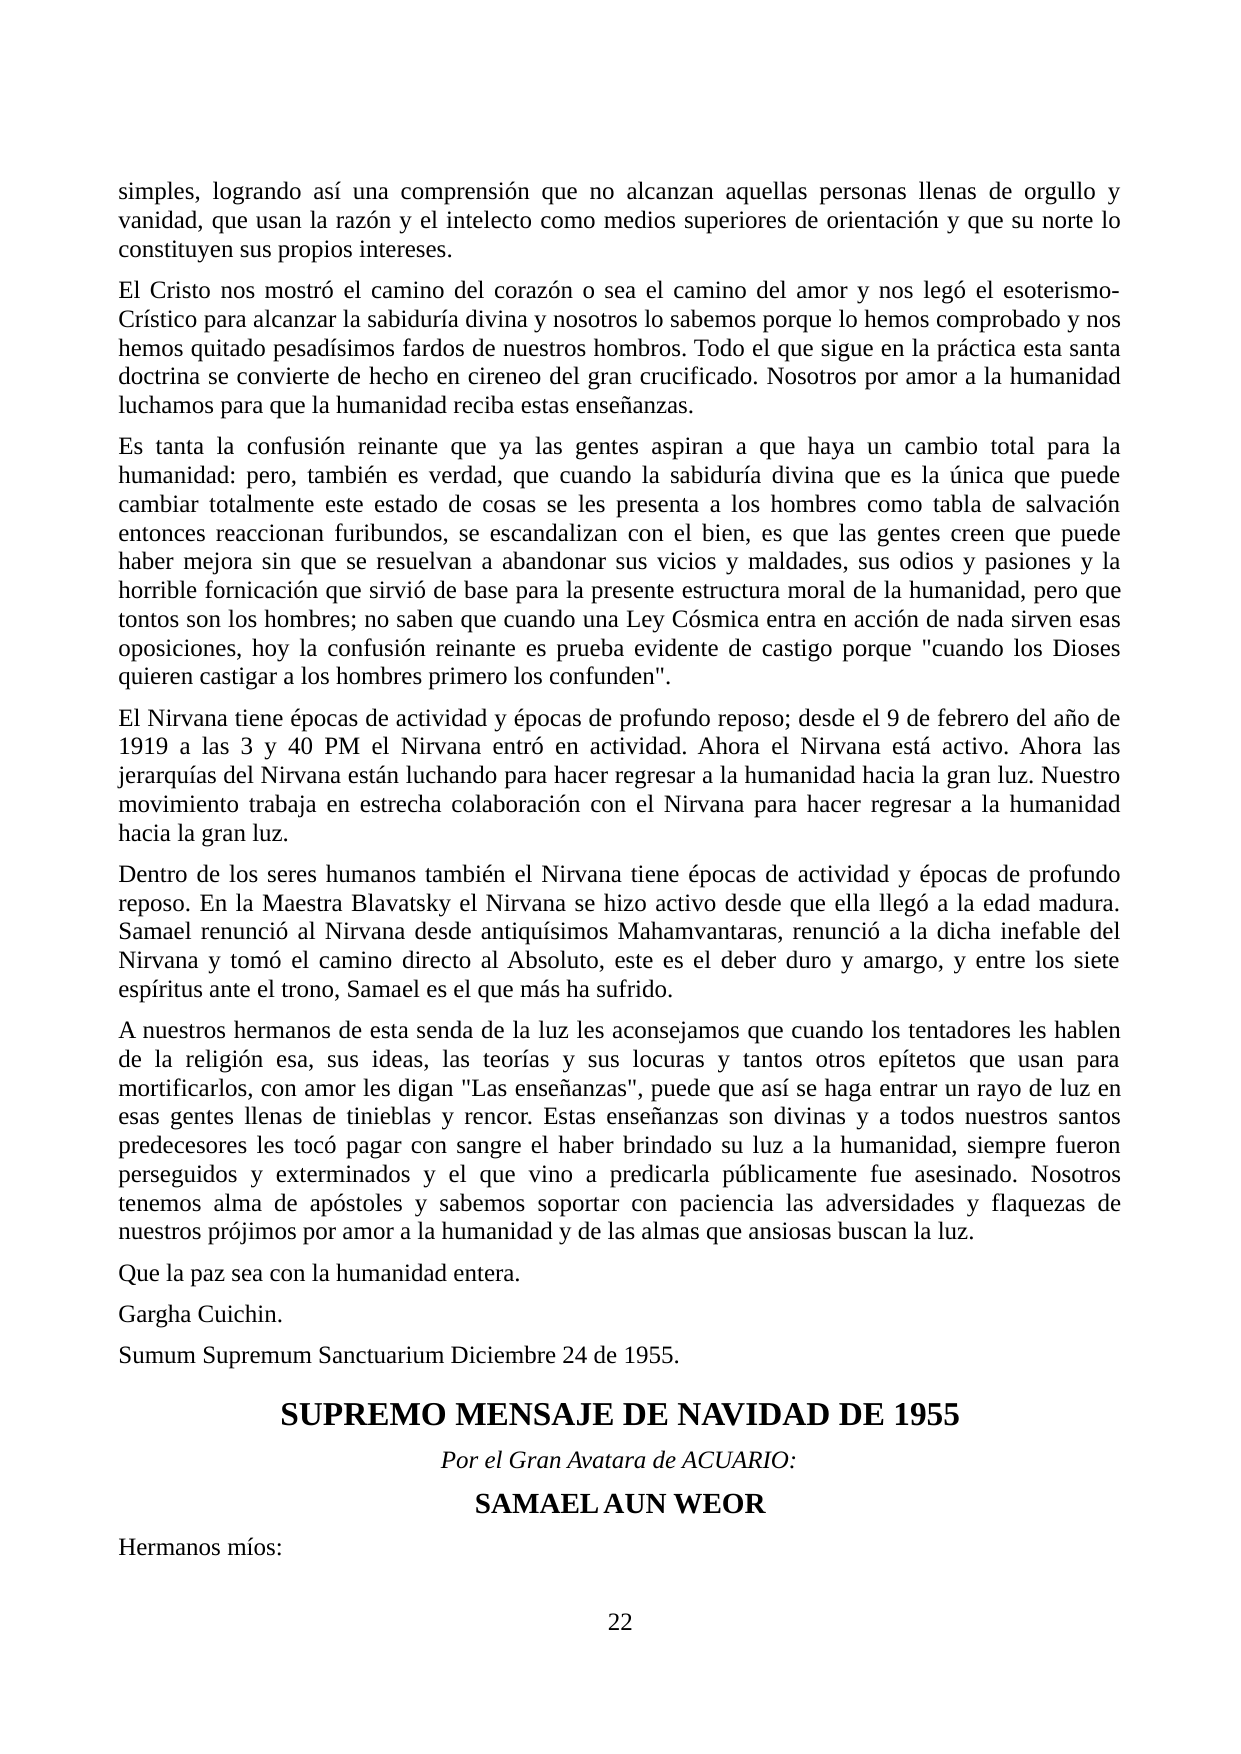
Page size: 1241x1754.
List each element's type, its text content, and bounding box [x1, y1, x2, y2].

text simples, logrando así una comprensión que no alcanzan aquellas personas llenas de orgullo y vanidad, que usan la razón y el intelecto como medios superiores de orientación y que su norte lo constituyen sus propios intereses. [118, 176, 1122, 263]
subtitle SUPREMO MENSAJE DE NAVIDAD DE 1955 [118, 1394, 1122, 1432]
text Por el Gran Avatara de ACUARIO: [118, 1445, 1122, 1473]
text Gargha Cuichin. [118, 1299, 1122, 1328]
text Que la paz sea con la humanidad entera. [118, 1258, 1122, 1286]
text SAMAEL AUN WEOR [118, 1486, 1122, 1519]
text A nuestros hermanos de esta senda de la luz les aconsejamos que cuando los tentadores les hablen de la religión esa, sus ideas, las teorías y sus locuras y tantos otros epítetos que usan para mortificarlos, con amor les digan "Las enseñanzas", puede que así se haga entrar un rayo de luz en esas gentes llenas de tinieblas y rencor. Estas enseñanzas son divinas y a todos nuestros santos predecesores les tocó pagar con sangre el haber brindado su luz a la humanidad, siempre fueron perseguidos y exterminados y el que vino a predicarla públicamente fue asesinado. Nosotros tenemos alma de apóstoles y sabemos soportar con paciencia las adversidades y flaquezas de nuestros prójimos por amor a la humanidad y de las almas que ansiosas buscan la luz. [118, 1015, 1122, 1245]
text Hermanos míos: [118, 1532, 1122, 1561]
text Dentro de los seres humanos también el Nirvana tiene épocas de actividad y épocas de profundo reposo. En la Maestra Blavatsky el Nirvana se hizo activo desde que ella llegó a la edad madura. Samael renunció al Nirvana desde antiquísimos Mahamvantaras, renunció a la dicha inefable del Nirvana y tomó el camino directo al Absoluto, este es el deber duro y amargo, y entre los siete espíritus ante el trono, Samael es el que más ha sufrido. [118, 859, 1122, 1003]
text Es tanta la confusión reinante que ya las gentes aspiran a que haya un cambio total para la humanidad: pero, también es verdad, que cuando la sabiduría divina que es la única que puede cambiar totalmente este estado de cosas se les presenta a los hombres como tabla de salvación entonces reaccionan furibundos, se escandalizan con el bien, es que las gentes creen que puede haber mejora sin que se resuelvan a abandonar sus vicios y maldades, sus odios y pasiones y la horrible fornicación que sirvió de base para la presente estructura moral de la humanidad, pero que tontos son los hombres; no saben que cuando una Ley Cósmica entra en acción de nada sirven esas oposiciones, hoy la confusión reinante es prueba evidente de castigo porque "cuando los Dioses quieren castigar a los hombres primero los confunden". [118, 431, 1122, 690]
text El Nirvana tiene épocas de actividad y épocas de profundo reposo; desde el 9 de febrero del año de 1919 a las 3 y 40 PM el Nirvana entró en actividad. Ahora el Nirvana está activo. Ahora las jerarquías del Nirvana están luchando para hacer regresar a la humanidad hacia la gran luz. Nuestro movimiento trabaja en estrecha colaboración con el Nirvana para hacer regresar a la humanidad hacia la gran luz. [118, 703, 1122, 846]
text El Cristo nos mostró el camino del corazón o sea el camino del amor y nos legó el esoterismo-Crístico para alcanzar la sabiduría divina y nosotros lo sabemos porque lo hemos comprobado y nos hemos quitado pesadísimos fardos de nuestros hombros. Todo el que sigue en la práctica esta santa doctrina se convierte de hecho en cireneo del gran crucificado. Nosotros por amor a la humanidad luchamos para que la humanidad reciba estas enseñanzas. [118, 275, 1122, 419]
text Sumum Supremum Sanctuarium Diciembre 24 de 1955. [118, 1340, 1122, 1369]
